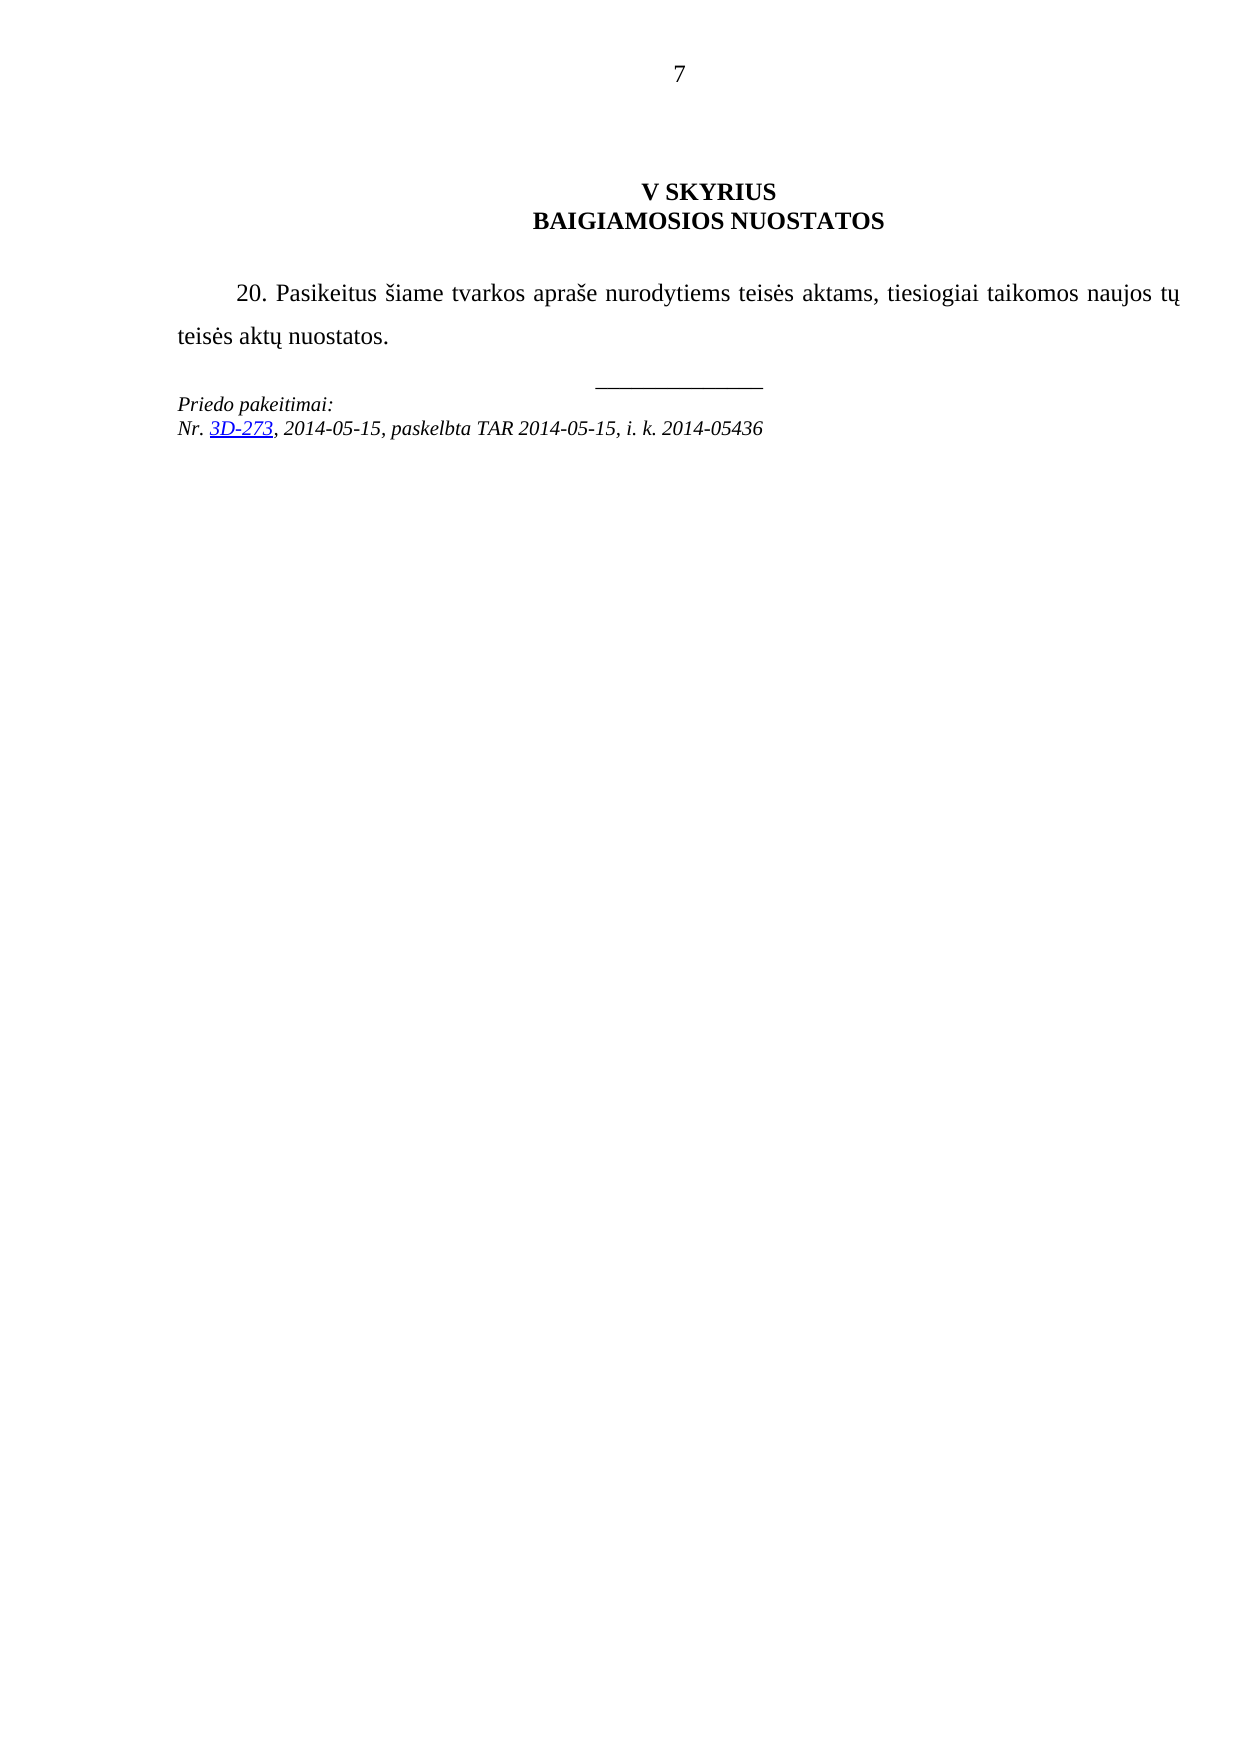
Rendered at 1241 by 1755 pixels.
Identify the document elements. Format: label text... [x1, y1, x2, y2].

text Nr. 3D-273, 2014-05-15, paskelbta TAR 2014-05-15, i. k. 2014-05436 [177, 416, 1181, 440]
text ______________ [177, 364, 1181, 392]
text BAIGIAMOSIOS NUOSTATOS [177, 206, 1181, 235]
text 20. Pasikeitus šiame tvarkos apraše nurodytiems teisės aktams, tiesiogiai taikomos naujos tų teisės aktų nuostatos. [177, 278, 1181, 350]
text V SKYRIUS [177, 177, 1181, 206]
text Priedo pakeitimai: [177, 392, 1181, 416]
